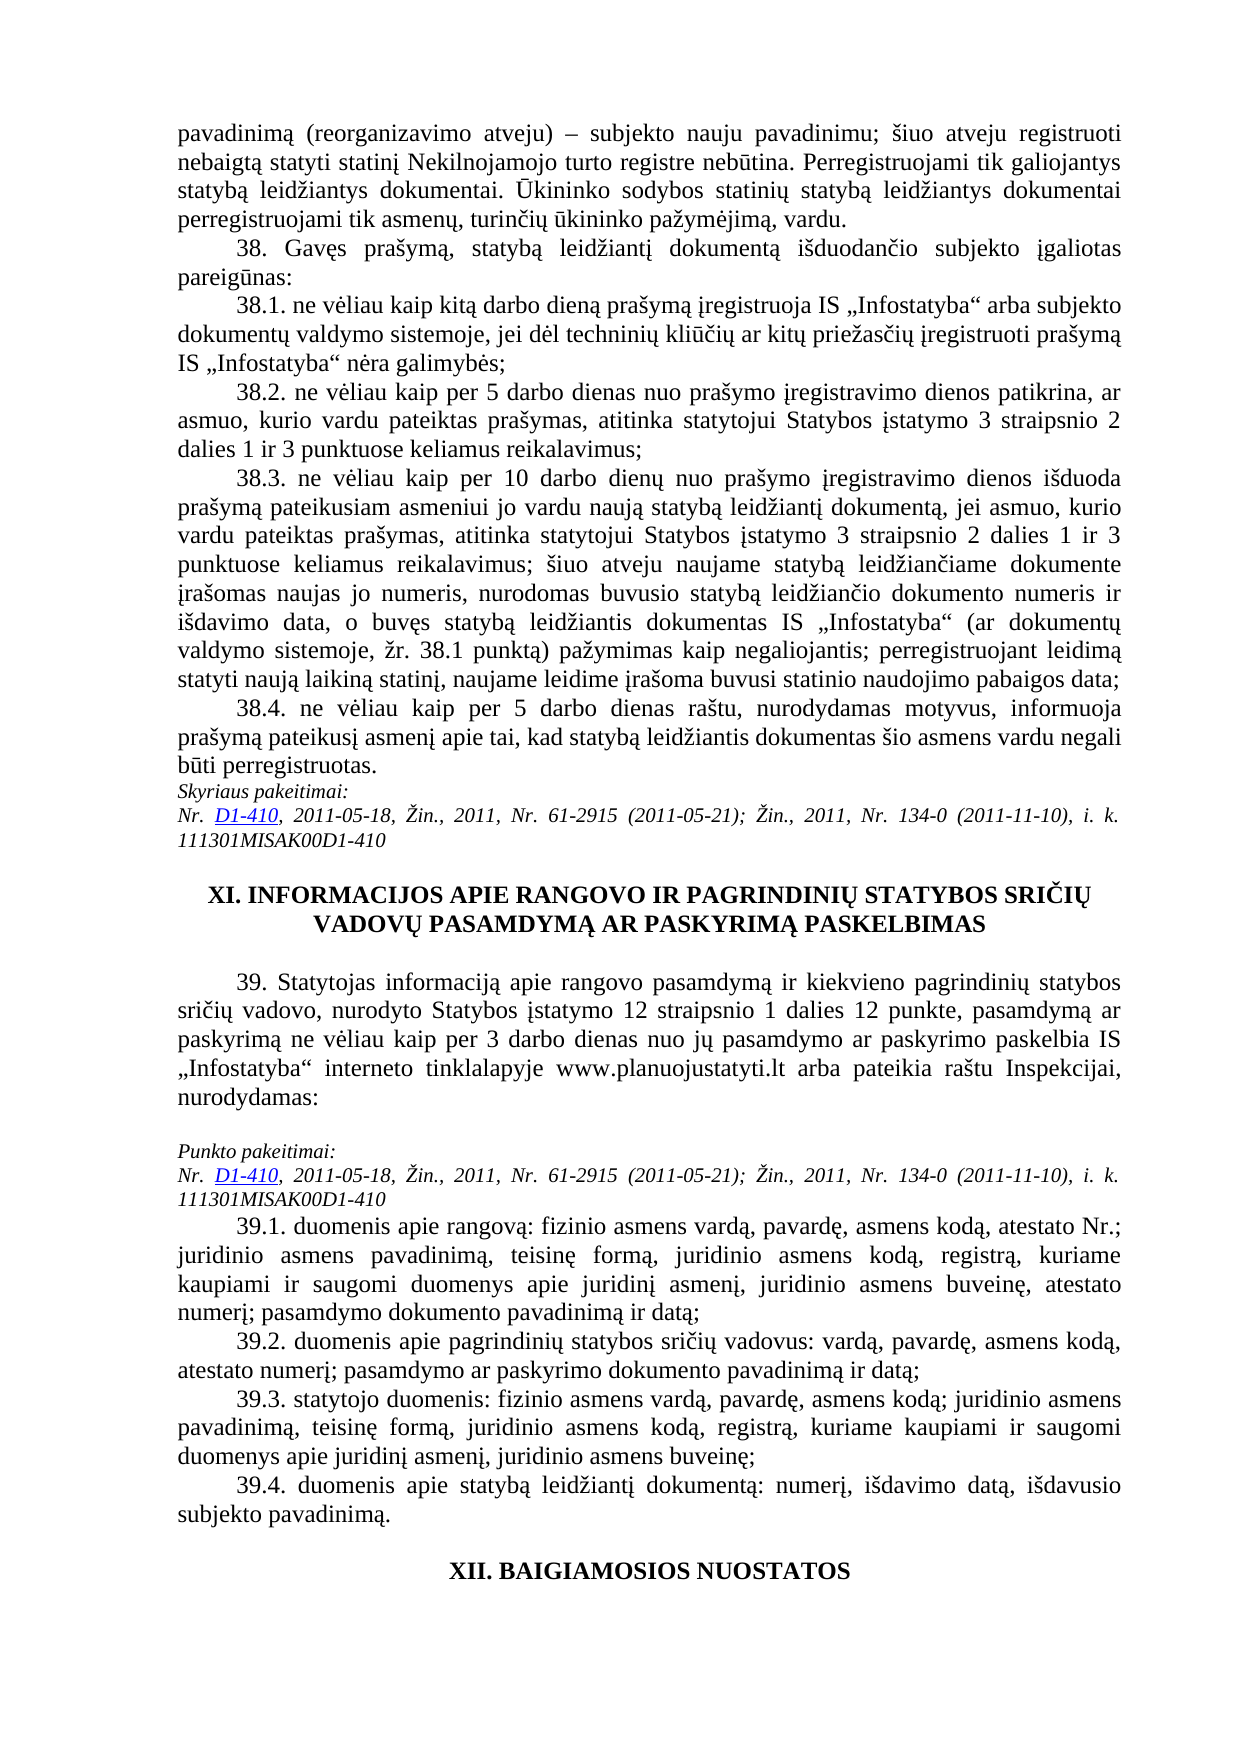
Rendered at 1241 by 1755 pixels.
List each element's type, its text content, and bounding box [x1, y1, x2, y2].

text Punkto pakeitimai: [177, 1139, 1122, 1163]
text XI. INFORMACIJOS APIE RANGOVO IR PAGRINDINIŲ STATYBOS SRIČIŲ VADOVŲ PASAMDYMĄ AR PASKYRIMĄ PASKELBIMAS [177, 880, 1122, 938]
text pavadinimą (reorganizavimo atveju) – subjekto nauju pavadinimu; šiuo atveju registruoti nebaigtą statyti statinį Nekilnojamojo turto registre nebūtina. Perregistruojami tik galiojantys statybą leidžiantys dokumentai. Ūkininko sodybos statinių statybą leidžiantys dokumentai perregistruojami tik asmenų, turinčių ūkininko pažymėjimą, vardu. [177, 118, 1122, 233]
text 39.2. duomenis apie pagrindinių statybos sričių vadovus: vardą, pavardę, asmens kodą, atestato numerį; pasamdymo ar paskyrimo dokumento pavadinimą ir datą; [177, 1326, 1122, 1384]
text 38.3. ne vėliau kaip per 10 darbo dienų nuo prašymo įregistravimo dienos išduoda prašymą pateikusiam asmeniui jo vardu naują statybą leidžiantį dokumentą, jei asmuo, kurio vardu pateiktas prašymas, atitinka statytojui Statybos įstatymo 3 straipsnio 2 dalies 1 ir 3 punktuose keliamus reikalavimus; šiuo atveju naujame statybą leidžiančiame dokumente įrašomas naujas jo numeris, nurodomas buvusio statybą leidžiančio dokumento numeris ir išdavimo data, o buvęs statybą leidžiantis dokumentas IS „Infostatyba“ (ar dokumentų valdymo sistemoje, žr. 38.1 punktą) pažymimas kaip negaliojantis; perregistruojant leidimą statyti naują laikiną statinį, naujame leidime įrašoma buvusi statinio naudojimo pabaigos data; [177, 463, 1122, 693]
text Skyriaus pakeitimai: [177, 779, 1122, 803]
text Nr. D1-410, 2011-05-18, Žin., 2011, Nr. 61-2915 (2011-05-21); Žin., 2011, Nr. 134-0 (2011-11-10), i. k. 111301MISAK00D1-410 [177, 803, 1122, 852]
text XII. BAIGIAMOSIOS NUOSTATOS [177, 1556, 1122, 1585]
text 38. Gavęs prašymą, statybą leidžiantį dokumentą išduodančio subjekto įgaliotas pareigūnas: [177, 233, 1122, 291]
text Nr. D1-410, 2011-05-18, Žin., 2011, Nr. 61-2915 (2011-05-21); Žin., 2011, Nr. 134-0 (2011-11-10), i. k. 111301MISAK00D1-410 [177, 1163, 1122, 1211]
text 38.1. ne vėliau kaip kitą darbo dieną prašymą įregistruoja IS „Infostatyba“ arba subjekto dokumentų valdymo sistemoje, jei dėl techninių kliūčių ar kitų priežasčių įregistruoti prašymą IS „Infostatyba“ nėra galimybės; [177, 291, 1122, 377]
text 38.2. ne vėliau kaip per 5 darbo dienas nuo prašymo įregistravimo dienos patikrina, ar asmuo, kurio vardu pateiktas prašymas, atitinka statytojui Statybos įstatymo 3 straipsnio 2 dalies 1 ir 3 punktuose keliamus reikalavimus; [177, 377, 1122, 463]
text 38.4. ne vėliau kaip per 5 darbo dienas raštu, nurodydamas motyvus, informuoja prašymą pateikusį asmenį apie tai, kad statybą leidžiantis dokumentas šio asmens vardu negali būti perregistruotas. [177, 693, 1122, 779]
text 39.1. duomenis apie rangovą: fizinio asmens vardą, pavardę, asmens kodą, atestato Nr.; juridinio asmens pavadinimą, teisinę formą, juridinio asmens kodą, registrą, kuriame kaupiami ir saugomi duomenys apie juridinį asmenį, juridinio asmens buveinę, atestato numerį; pasamdymo dokumento pavadinimą ir datą; [177, 1211, 1122, 1326]
text 39.4. duomenis apie statybą leidžiantį dokumentą: numerį, išdavimo datą, išdavusio subjekto pavadinimą. [177, 1470, 1122, 1527]
text 39. Statytojas informaciją apie rangovo pasamdymą ir kiekvieno pagrindinių statybos sričių vadovo, nurodyto Statybos įstatymo 12 straipsnio 1 dalies 12 punkte, pasamdymą ar paskyrimą ne vėliau kaip per 3 darbo dienas nuo jų pasamdymo ar paskyrimo paskelbia IS „Infostatyba“ interneto tinklalapyje www.planuojustatyti.lt arba pateikia raštu Inspekcijai, nurodydamas: [177, 967, 1122, 1110]
text 39.3. statytojo duomenis: fizinio asmens vardą, pavardę, asmens kodą; juridinio asmens pavadinimą, teisinę formą, juridinio asmens kodą, registrą, kuriame kaupiami ir saugomi duomenys apie juridinį asmenį, juridinio asmens buveinę; [177, 1384, 1122, 1470]
